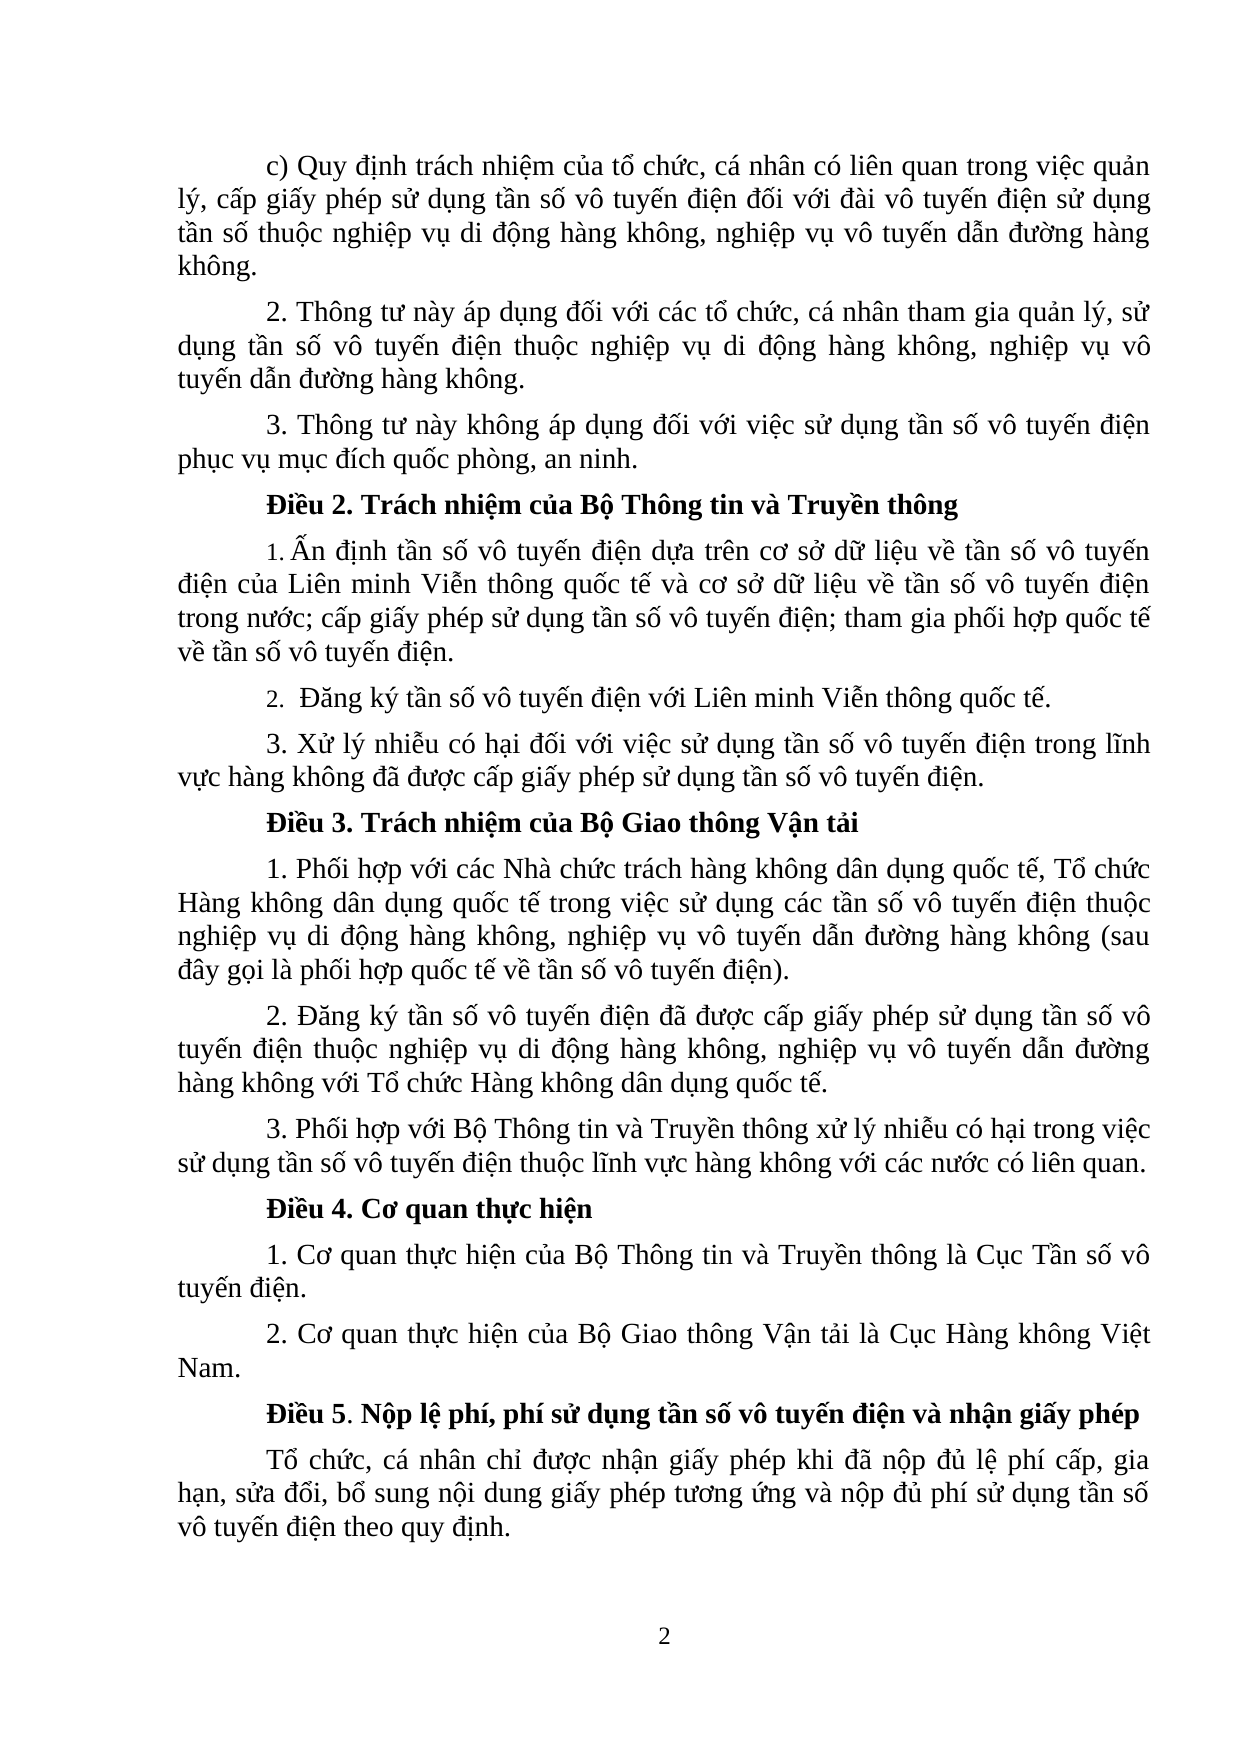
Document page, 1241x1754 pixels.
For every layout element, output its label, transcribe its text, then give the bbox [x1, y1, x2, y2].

text Điều 2. Trách nhiệm của Bộ Thông tin và Truyền thông [177, 487, 1152, 521]
list Ấn định tần số vô tuyến điện dựa trên cơ sở dữ liệu về tần số vô tuyến điện của Liên minh Viễn thông quốc tế và cơ sở dữ liệu về tần số vô tuyến điện trong nước; cấp giấy phép sử dụng tần số vô tuyến điện; tham gia phối hợp quốc tế về tần số vô tuyến điện. [177, 533, 1152, 667]
list Đăng ký tần số vô tuyến điện với Liên minh Viễn thông quốc tế. [177, 680, 1152, 713]
text Điều 3. Trách nhiệm của Bộ Giao thông Vận tải [177, 805, 1152, 839]
text 3. Xử lý nhiễu có hại đối với việc sử dụng tần số vô tuyến điện trong lĩnh vực hàng không đã được cấp giấy phép sử dụng tần số vô tuyến điện. [177, 726, 1152, 793]
text 2. Đăng ký tần số vô tuyến điện đã được cấp giấy phép sử dụng tần số vô tuyến điện thuộc nghiệp vụ di động hàng không, nghiệp vụ vô tuyến dẫn đường hàng không với Tổ chức Hàng không dân dụng quốc tế. [177, 998, 1152, 1099]
text Điều 5. Nộp lệ phí, phí sử dụng tần số vô tuyến điện và nhận giấy phép [177, 1396, 1152, 1429]
text 1. Cơ quan thực hiện của Bộ Thông tin và Truyền thông là Cục Tần số vô tuyến điện. [177, 1237, 1152, 1304]
text Tổ chức, cá nhân chỉ được nhận giấy phép khi đã nộp đủ lệ phí cấp, gia hạn, sửa đổi, bổ sung nội dung giấy phép tương ứng và nộp đủ phí sử dụng tần số vô tuyến điện theo quy định. [177, 1442, 1152, 1543]
text 1. Phối hợp với các Nhà chức trách hàng không dân dụng quốc tế, Tổ chức Hàng không dân dụng quốc tế trong việc sử dụng các tần số vô tuyến điện thuộc nghiệp vụ di động hàng không, nghiệp vụ vô tuyến dẫn đường hàng không (sau đây gọi là phối hợp quốc tế về tần số vô tuyến điện). [177, 851, 1152, 986]
text 3. Phối hợp với Bộ Thông tin và Truyền thông xử lý nhiễu có hại trong việc sử dụng tần số vô tuyến điện thuộc lĩnh vực hàng không với các nước có liên quan. [177, 1111, 1152, 1178]
text 2. Cơ quan thực hiện của Bộ Giao thông Vận tải là Cục Hàng không Việt Nam. [177, 1316, 1152, 1383]
text 3. Thông tư này không áp dụng đối với việc sử dụng tần số vô tuyến điện phục vụ mục đích quốc phòng, an ninh. [177, 407, 1152, 474]
text 2. Thông tư này áp dụng đối với các tổ chức, cá nhân tham gia quản lý, sử dụng tần số vô tuyến điện thuộc nghiệp vụ di động hàng không, nghiệp vụ vô tuyến dẫn đường hàng không. [177, 294, 1152, 395]
text Điều 4. Cơ quan thực hiện [177, 1191, 1152, 1224]
text c) Quy định trách nhiệm của tổ chức, cá nhân có liên quan trong việc quản lý, cấp giấy phép sử dụng tần số vô tuyến điện đối với đài vô tuyến điện sử dụng tần số thuộc nghiệp vụ di động hàng không, nghiệp vụ vô tuyến dẫn đường hàng không. [177, 148, 1152, 282]
